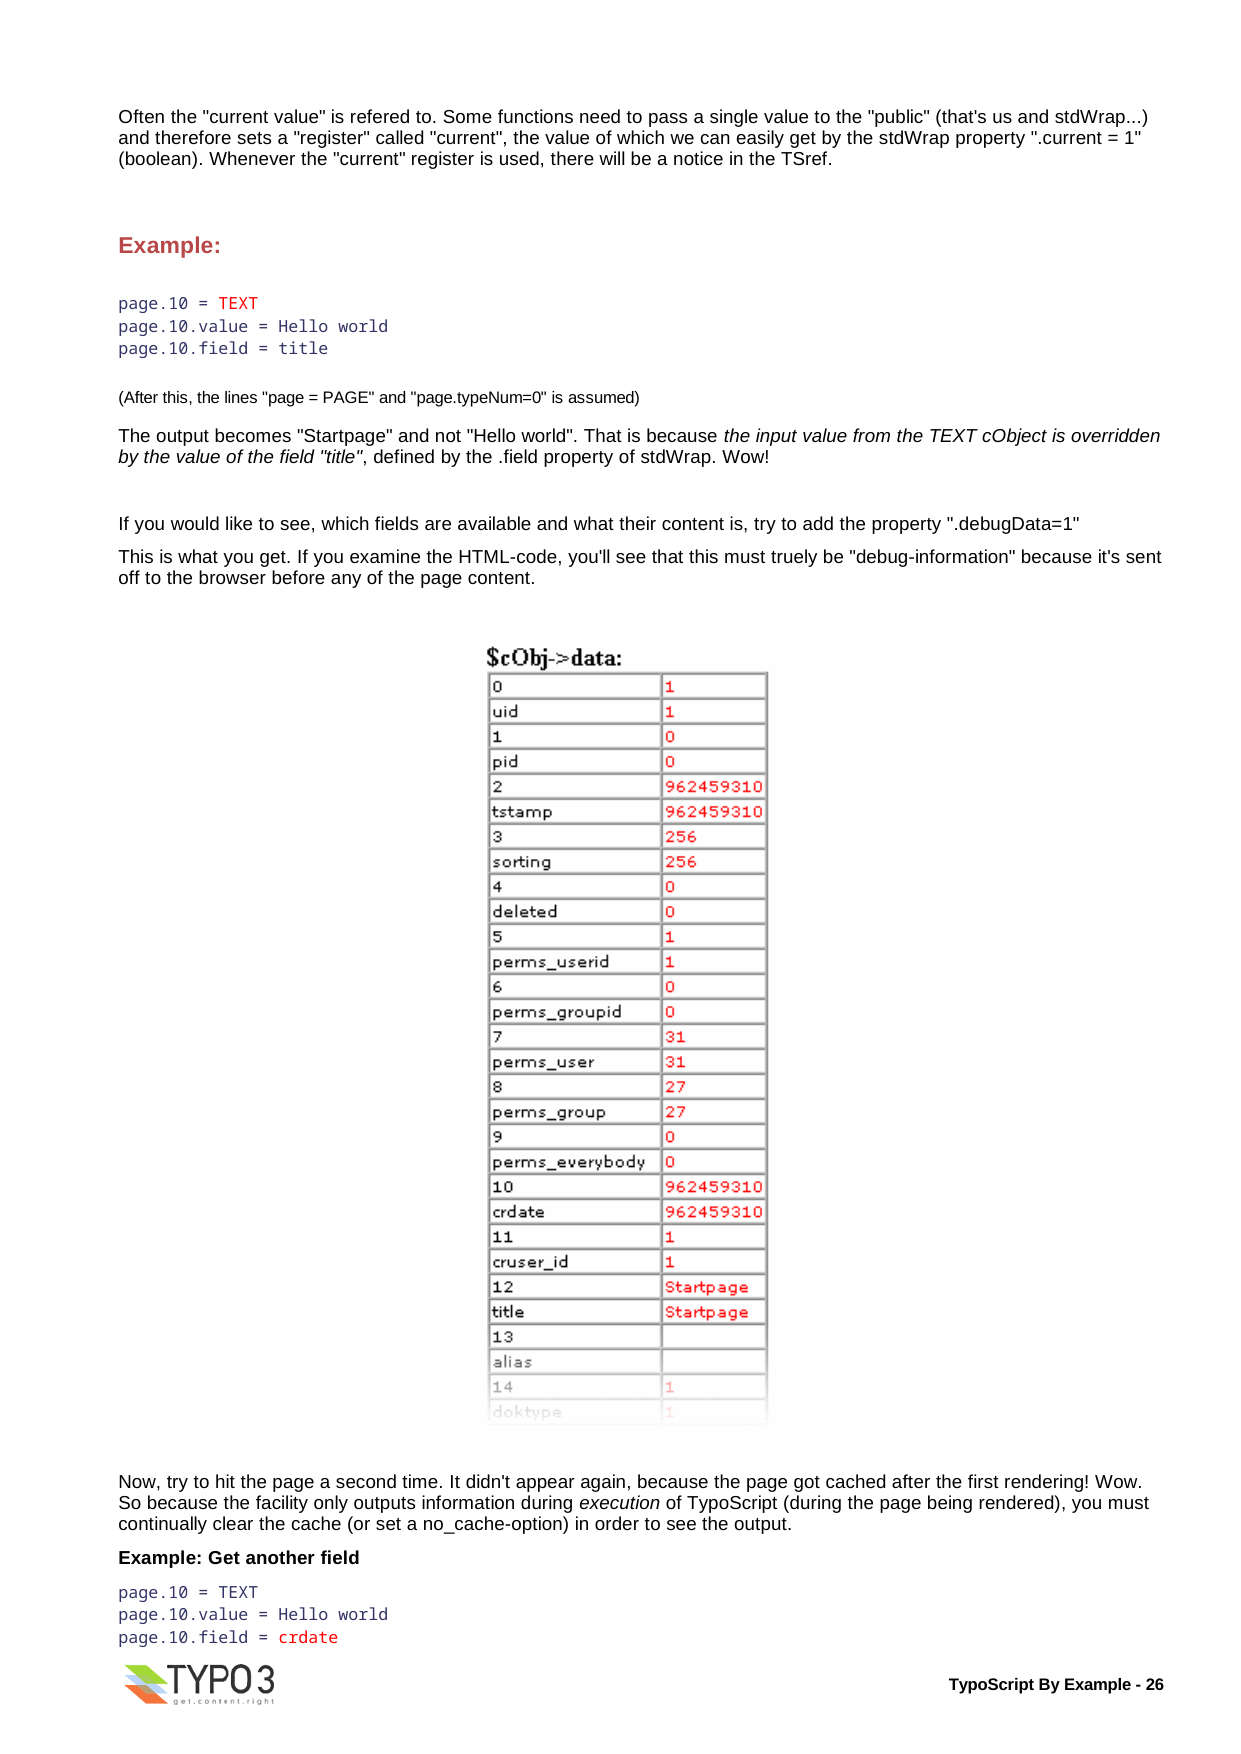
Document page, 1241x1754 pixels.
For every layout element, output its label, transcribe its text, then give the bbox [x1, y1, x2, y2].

text page.10 = TEXT [118, 292, 1163, 314]
text (After this, the lines "page = PAGE" and "page.typeNum=0" is assumed) [118, 388, 1163, 407]
text Often the "current value" is refered to. Some functions need to pass a single value to the "public" (that's us and stdWrap...) and therefore sets a "register" called "current", the value of which we can easily get by the stdWrap property ".current = 1" (boolean). Whenever the "current" register is used, there will be a notice in the TSref. [118, 106, 1163, 169]
text page.10 = TEXT [118, 1581, 1163, 1603]
subtitle Example: [118, 232, 1163, 258]
text This is what you get. If you examine the HTML-code, you'll see that this must truely be "debug-information" because it's sent off to the browser before any of the page content. [118, 547, 1163, 589]
text If you would like to see, which fields are available and what their content is, try to add the property ".debugData=1" [118, 513, 1163, 534]
text page.10.field = title [118, 337, 1163, 359]
picture [119, 1659, 280, 1710]
text page.10.value = Hello world [118, 314, 1163, 337]
text page.10.value = Hello world [118, 1603, 1163, 1626]
picture [476, 622, 806, 1438]
text The output becomes "Startpage" and not "Hello world". That is because the input value from the TEXT cObject is overridden by the value of the field "title", defined by the .field property of stdWrap. Wow! [118, 425, 1163, 467]
text Example: Get another field [118, 1547, 1163, 1568]
text Now, try to hit the page a second time. It didn't appear again, because the page got cached after the first rendering! Wow. So because the facility only outputs information during execution of TypoScript (during the page being rendered), you must continually clear the cache (or set a no_cache-option) in order to see the output. [118, 1471, 1163, 1534]
text page.10.field = crdate [118, 1626, 1163, 1648]
